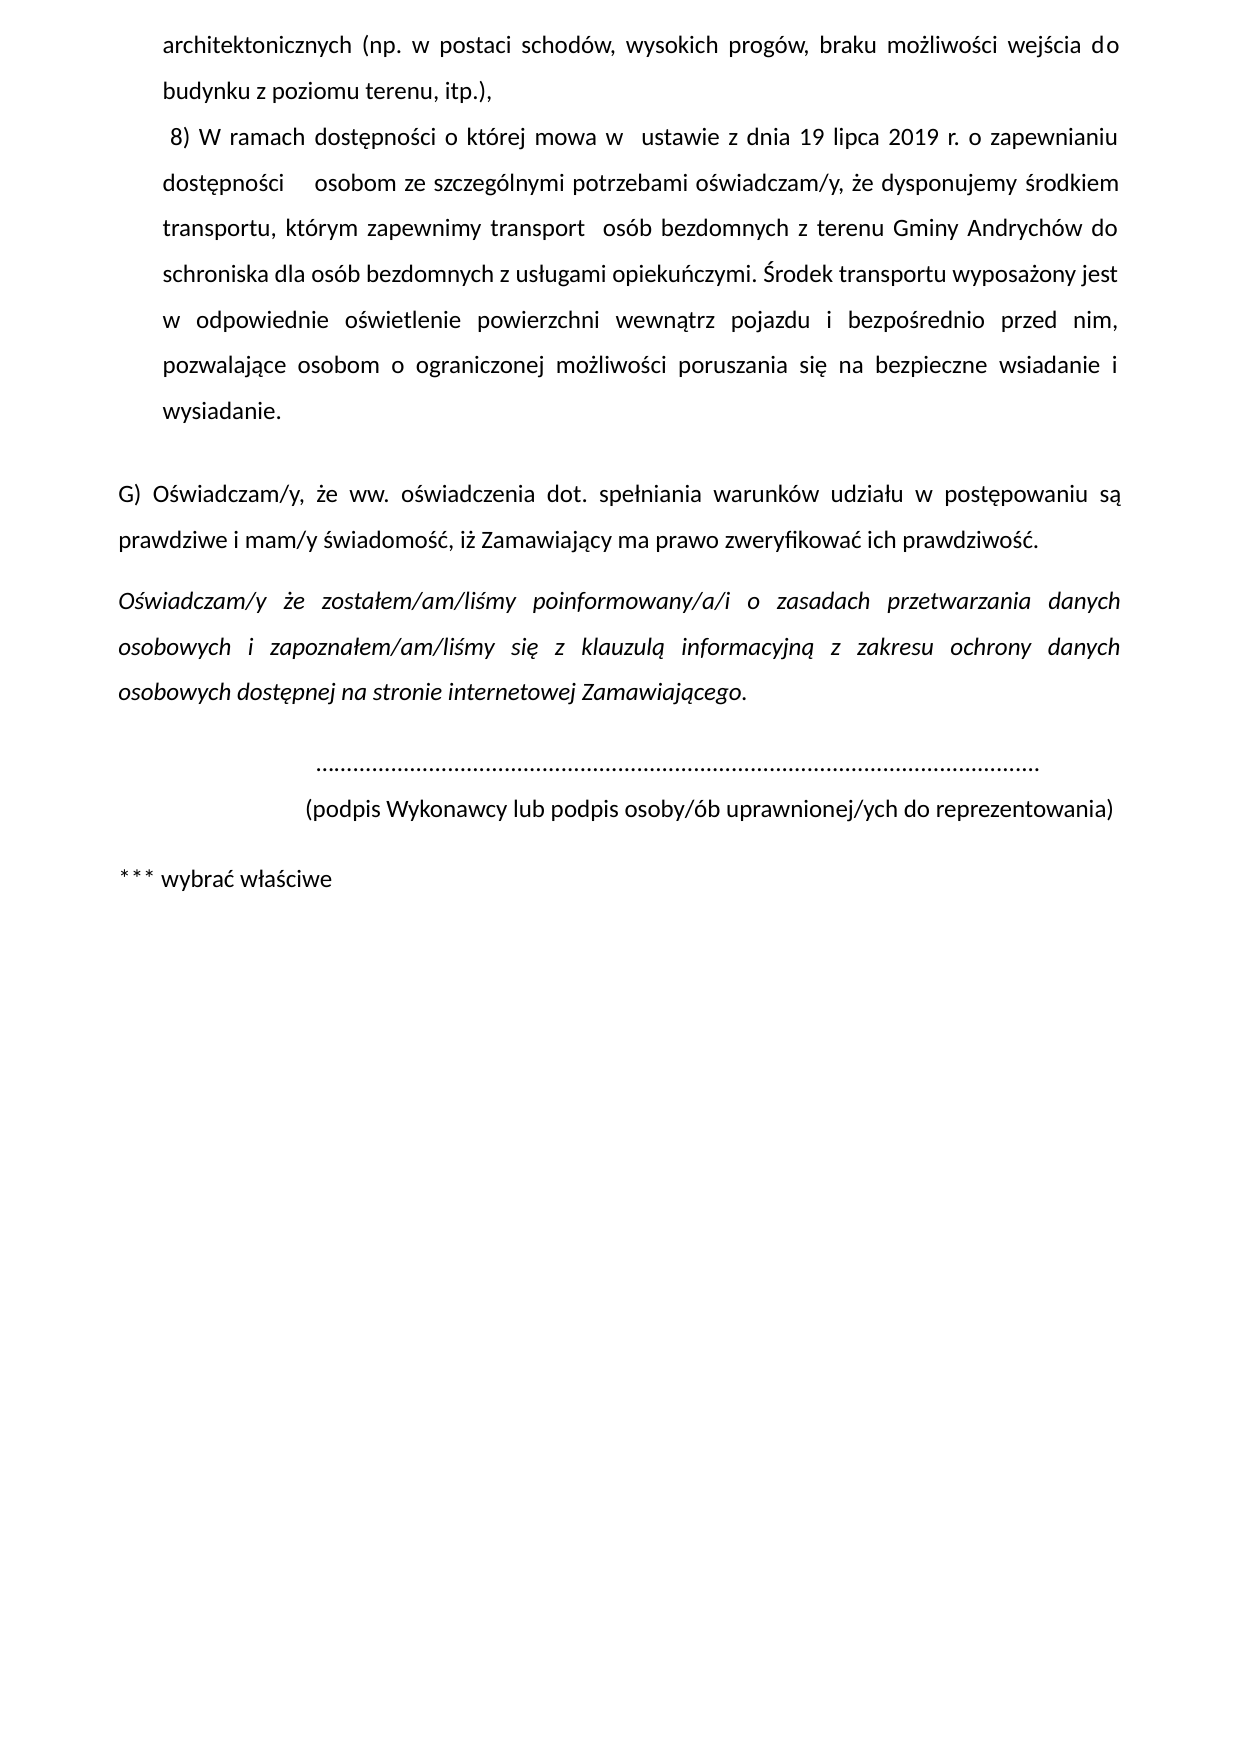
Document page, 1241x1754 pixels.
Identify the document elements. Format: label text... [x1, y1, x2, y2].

text Oświadczam/y że zostałem/am/liśmy poinformowany/a/i o zasadach przetwarzania danych osobowych i zapoznałem/am/liśmy się z klauzulą informacyjną z zakresu ochrony danych osobowych dostępnej na stronie internetowej Zamawiającego. [118, 585, 1122, 707]
text …................................................................................................................ [118, 747, 1122, 778]
text architektonicznych (np. w postaci schodów, wysokich progów, braku możliwości wejścia do budynku z poziomu terenu, itp.), [118, 29, 1119, 106]
text (podpis Wykonawcy lub podpis osoby/ób uprawnionej/ych do reprezentowania) [118, 793, 1122, 823]
text *** wybrać właściwe [118, 863, 1122, 894]
text 8) W ramach dostępności o której mowa w ustawie z dnia 19 lipca 2019 r. o zapewnianiu dostępności osobom ze szczególnymi potrzebami oświadczam/y, że dysponujemy środkiem transportu, którym zapewnimy transport osób bezdomnych z terenu Gminy Andrychów do schroniska dla osób bezdomnych z usługami opiekuńczymi. Środek transportu wyposażony jest w odpowiednie oświetlenie powierzchni wewnątrz pojazdu i bezpośrednio przed nim, pozwalające osobom o ograniczonej możliwości poruszania się na bezpieczne wsiadanie i wysiadanie. [118, 121, 1119, 426]
text G) Oświadczam/y, że ww. oświadczenia dot. spełniania warunków udziału w postępowaniu są prawdziwe i mam/y świadomość, iż Zamawiający ma prawo zweryfikować ich prawdziwość. [118, 479, 1122, 555]
